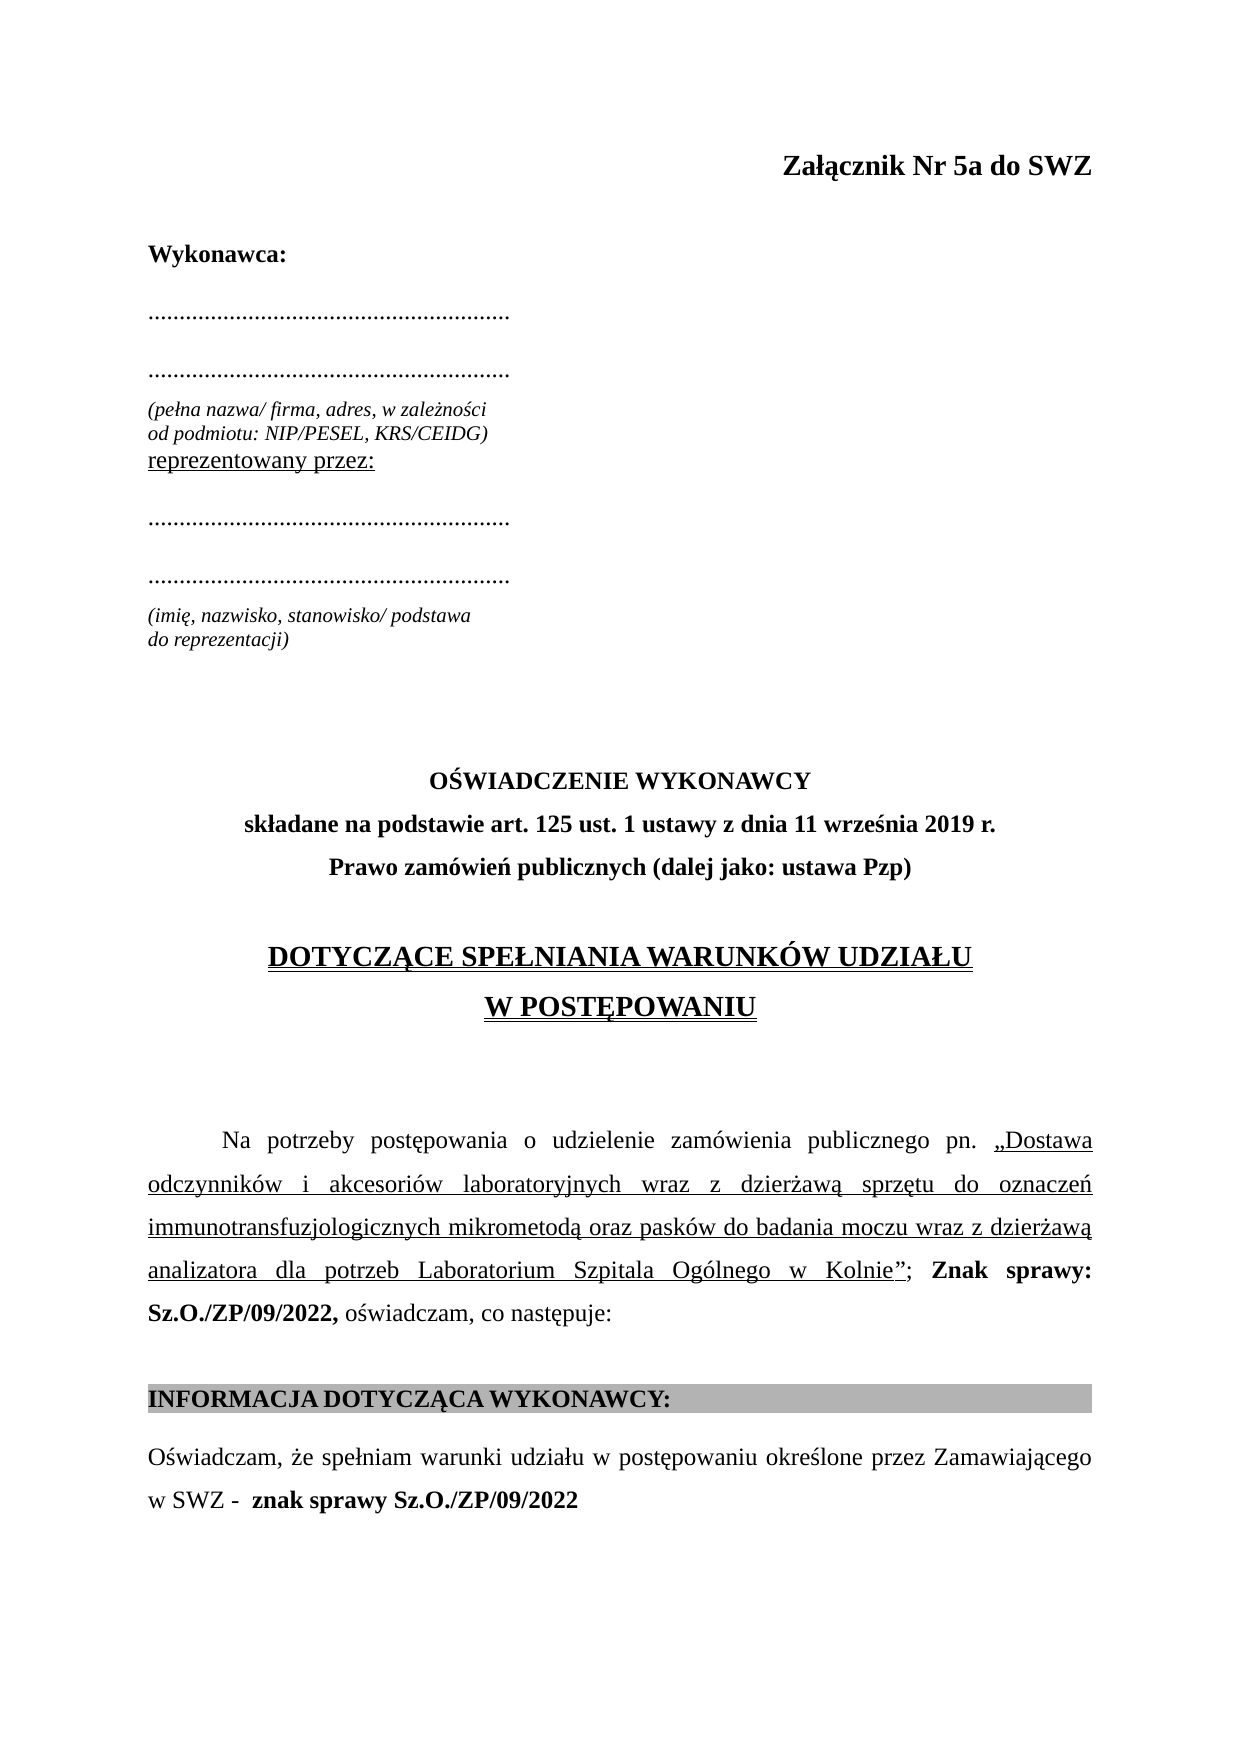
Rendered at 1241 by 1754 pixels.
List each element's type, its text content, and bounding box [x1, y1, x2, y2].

text W POSTĘPOWANIU [148, 989, 1092, 1022]
text analizatora dla potrzeb Laboratorium Szpitala Ogólnego w Kolnie”; Znak sprawy: Sz.O./ZP/09/2022, oświadczam, co następuje: [148, 1238, 1092, 1327]
text Oświadczam, że spełniam warunki udziału w postępowaniu określone przez Zamawiającego w SWZ - znak sprawy Sz.O./ZP/09/2022 [148, 1442, 1092, 1514]
text Na potrzeby postępowania o udzielenie zamówienia publicznego pn. „Dostawa odczynników i akcesoriów laboratoryjnych wraz z dzierżawą sprzętu do oznaczeń [148, 1126, 1092, 1194]
text (imię, nazwisko, stanowisko/ podstawa [148, 603, 1092, 627]
text OŚWIADCZENIE WYKONAWCY [148, 766, 1092, 795]
text .......................................................... [148, 560, 1092, 589]
text (pełna nazwa/ firma, adres, w zależności [148, 397, 1092, 421]
text .......................................................... [148, 354, 1092, 382]
text immunotransfuzjologicznych mikrometodą oraz pasków do badania moczu wraz z dzierżawą [148, 1195, 1092, 1237]
text Wykonawca: [148, 239, 1092, 267]
subtitle Załącznik Nr 5a do SWZ [148, 148, 1092, 181]
text Prawo zamówień publicznych (dalej jako: ustawa Pzp) [148, 852, 1092, 881]
text .......................................................... [148, 502, 1092, 531]
text od podmiotu: NIP/PESEL, KRS/CEIDG) [148, 421, 1092, 445]
text .......................................................... [148, 296, 1092, 325]
text INFORMACJA DOTYCZĄCA WYKONAWCY: [148, 1384, 1092, 1413]
text DOTYCZĄCE SPEŁNIANIA WARUNKÓW UDZIAŁU [148, 939, 1092, 972]
text składane na podstawie art. 125 ust. 1 ustawy z dnia 11 września 2019 r. [148, 809, 1092, 838]
text reprezentowany przez: [148, 445, 1092, 474]
text do reprezentacji) [148, 627, 1092, 651]
